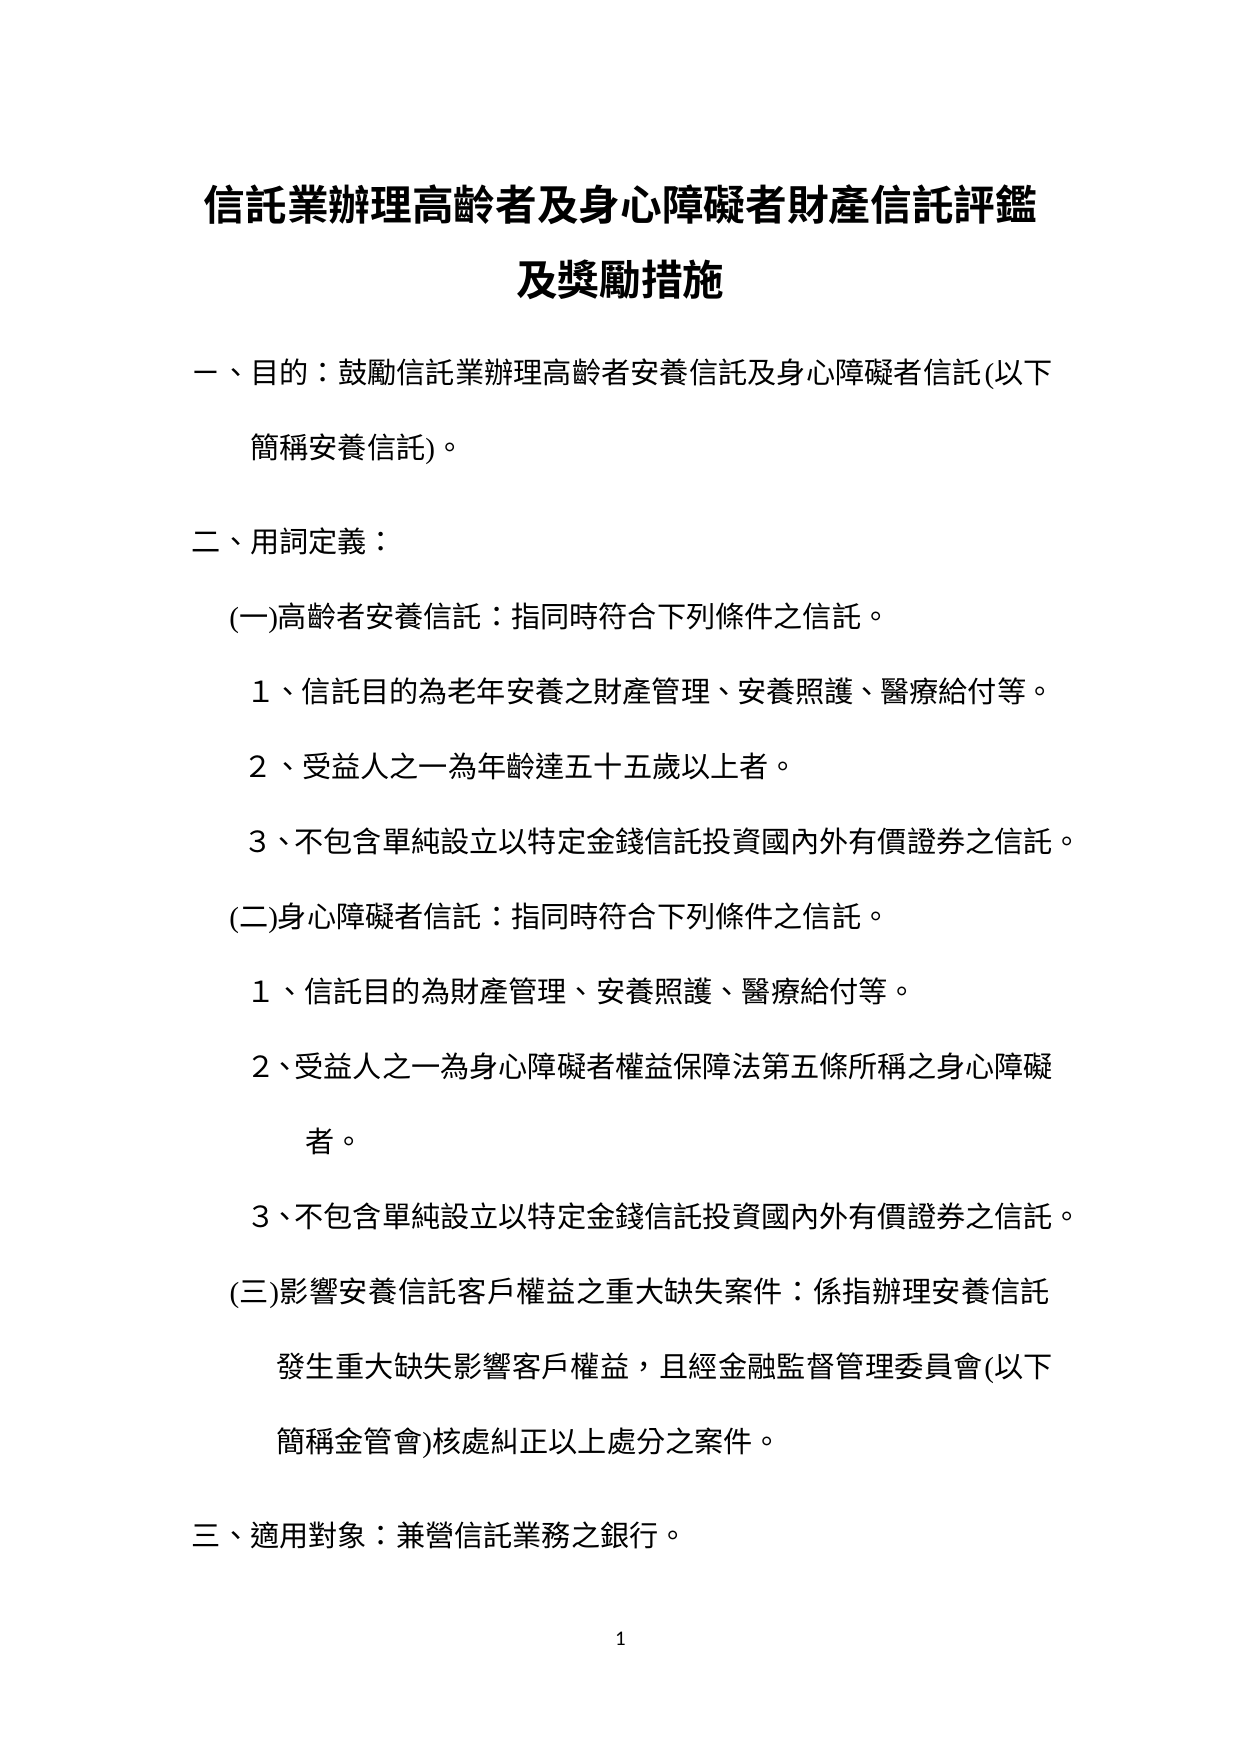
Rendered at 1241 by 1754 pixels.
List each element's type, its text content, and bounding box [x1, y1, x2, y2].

text 三、適用對象：兼營信託業務之銀行。 [192, 1496, 1053, 1571]
text ㄧ、目的：鼓勵信託業辦理高齡者安養信託及身心障礙者信託(以下簡稱安養信託)。 [192, 333, 1053, 483]
text ２、受益人之一為年齡達五十五歲以上者。 [200, 727, 1053, 802]
text 信託業辦理高齡者及身心障礙者財產信託評鑑及獎勵措施 [187, 164, 1053, 314]
text ２、受益人之一為身心障礙者權益保障法第五條所稱之身心障礙者。 [246, 1027, 1053, 1177]
text ３、不包含單純設立以特定金錢信託投資國內外有價證券之信託。 [244, 802, 1053, 877]
text １、信託目的為財產管理、安養照護、醫療給付等。 [187, 952, 1053, 1027]
text (一)高齡者安養信託：指同時符合下列條件之信託。 [200, 577, 1053, 652]
text (二)身心障礙者信託：指同時符合下列條件之信託。 [200, 877, 1053, 952]
text １、信託目的為老年安養之財產管理、安養照護、醫療給付等。 [187, 652, 1053, 727]
text 二、用詞定義： [192, 502, 1053, 577]
text ３、不包含單純設立以特定金錢信託投資國內外有價證券之信託。 [246, 1177, 1053, 1252]
text (三)影響安養信託客戶權益之重大缺失案件：係指辦理安養信託發生重大缺失影響客戶權益，且經金融監督管理委員會(以下簡稱金管會)核處糾正以上處分之案件。 [229, 1252, 1053, 1477]
